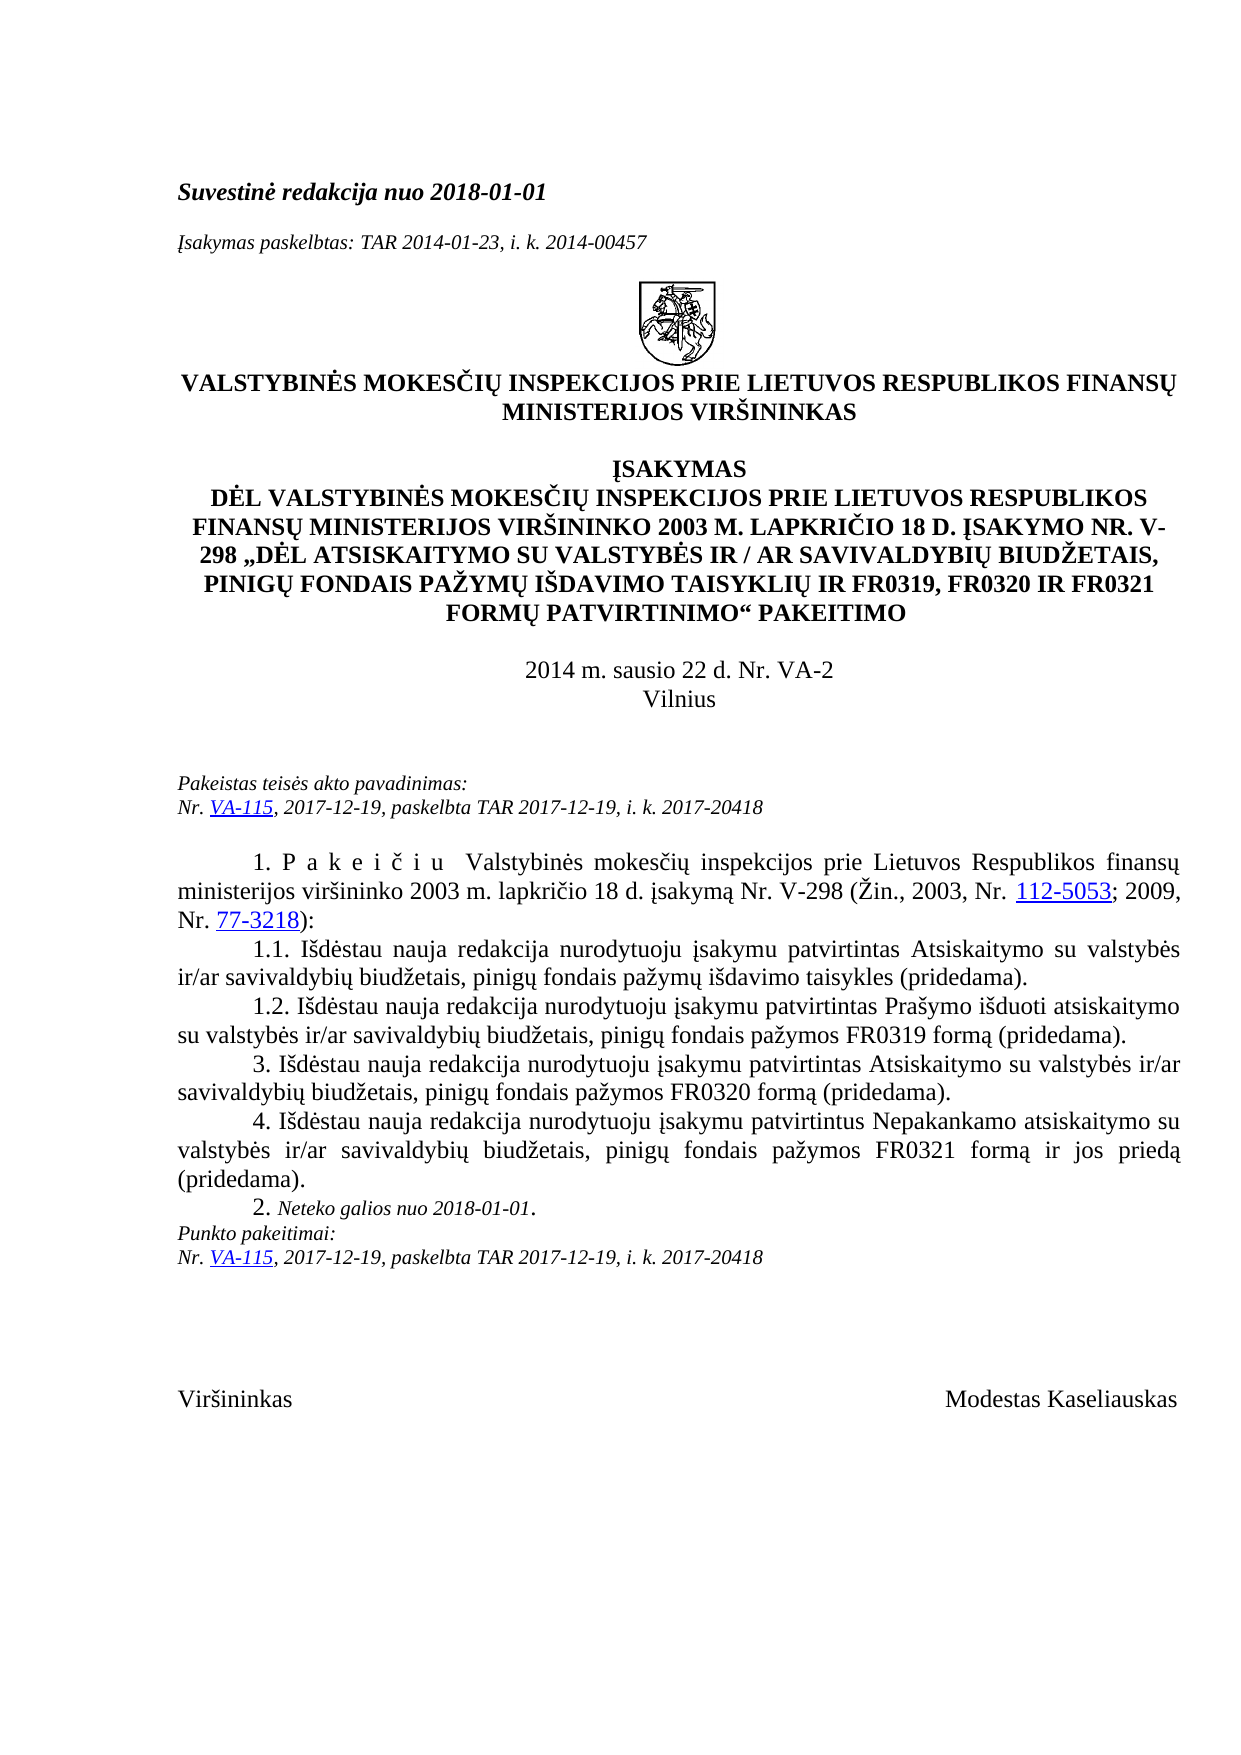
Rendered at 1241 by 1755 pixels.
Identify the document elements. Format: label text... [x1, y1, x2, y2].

text Punkto pakeitimai: [177, 1221, 1181, 1245]
text Vilnius [177, 684, 1181, 713]
text 1.1. Išdėstau nauja redakcija nurodytuoju įsakymu patvirtintas Atsiskaitymo su valstybės ir/ar savivaldybių biudžetais, pinigų fondais pažymų išdavimo taisykles (pridedama). [177, 934, 1181, 991]
text Nr. VA-115, 2017-12-19, paskelbta TAR 2017-12-19, i. k. 2017-20418 [177, 1245, 1181, 1269]
text VALSTYBINĖS MOKESČIŲ INSPEKCIJOS PRIE LIETUVOS RESPUBLIKOS FINANSŲ MINISTERIJOS VIRŠININKAS [177, 368, 1181, 426]
text 3. Išdėstau nauja redakcija nurodytuoju įsakymu patvirtintas Atsiskaitymo su valstybės ir/ar savivaldybių biudžetais, pinigų fondais pažymos FR0320 formą (pridedama). [177, 1049, 1181, 1106]
text Pakeistas teisės akto pavadinimas: [177, 771, 1181, 795]
text ĮSAKYMAS [177, 454, 1181, 483]
text 1.2. Išdėstau nauja redakcija nurodytuoju įsakymu patvirtintas Prašymo išduoti atsiskaitymo su valstybės ir/ar savivaldybių biudžetais, pinigų fondais pažymos FR0319 formą (pridedama). [177, 991, 1181, 1049]
text Suvestinė redakcija nuo 2018-01-01 [177, 177, 1181, 206]
text Nr. VA-115, 2017-12-19, paskelbta TAR 2017-12-19, i. k. 2017-20418 [177, 795, 1181, 819]
text Įsakymas paskelbtas: TAR 2014-01-23, i. k. 2014-00457 [177, 230, 1181, 254]
text DĖL VALSTYBINĖS MOKESČIŲ INSPEKCIJOS PRIE LIETUVOS RESPUBLIKOS FINANSŲ MINISTERIJOS VIRŠININKO 2003 M. LAPKRIČIO 18 D. ĮSAKYMO NR. V-298 „DĖL ATSISKAITYMO SU VALSTYBĖS IR / AR SAVIVALDYBIŲ BIUDŽETAIS, PINIGŲ FONDAIS PAŽYMŲ IŠDAVIMO TAISYKLIŲ IR FR0319, FR0320 IR FR0321 FORMŲ PATVIRTINIMO“ PAKEITIMO [177, 483, 1181, 627]
text 2. Neteko galios nuo 2018-01-01. [177, 1192, 1181, 1221]
text 1. P a k e i č i u Valstybinės mokesčių inspekcijos prie Lietuvos Respublikos finansų ministerijos viršininko 2003 m. lapkričio 18 d. įsakymą Nr. V-298 (Žin., 2003, Nr. 112-5053; 2009, Nr. 77-3218): [177, 847, 1181, 934]
text 4. Išdėstau nauja redakcija nurodytuoju įsakymu patvirtintus Nepakankamo atsiskaitymo su valstybės ir/ar savivaldybių biudžetais, pinigų fondais pažymos FR0321 formą ir jos priedą (pridedama). [177, 1106, 1181, 1192]
text Viršininkas Modestas Kaseliauskas [177, 1384, 1181, 1413]
text 2014 m. sausio 22 d. Nr. VA-2 [177, 656, 1181, 684]
